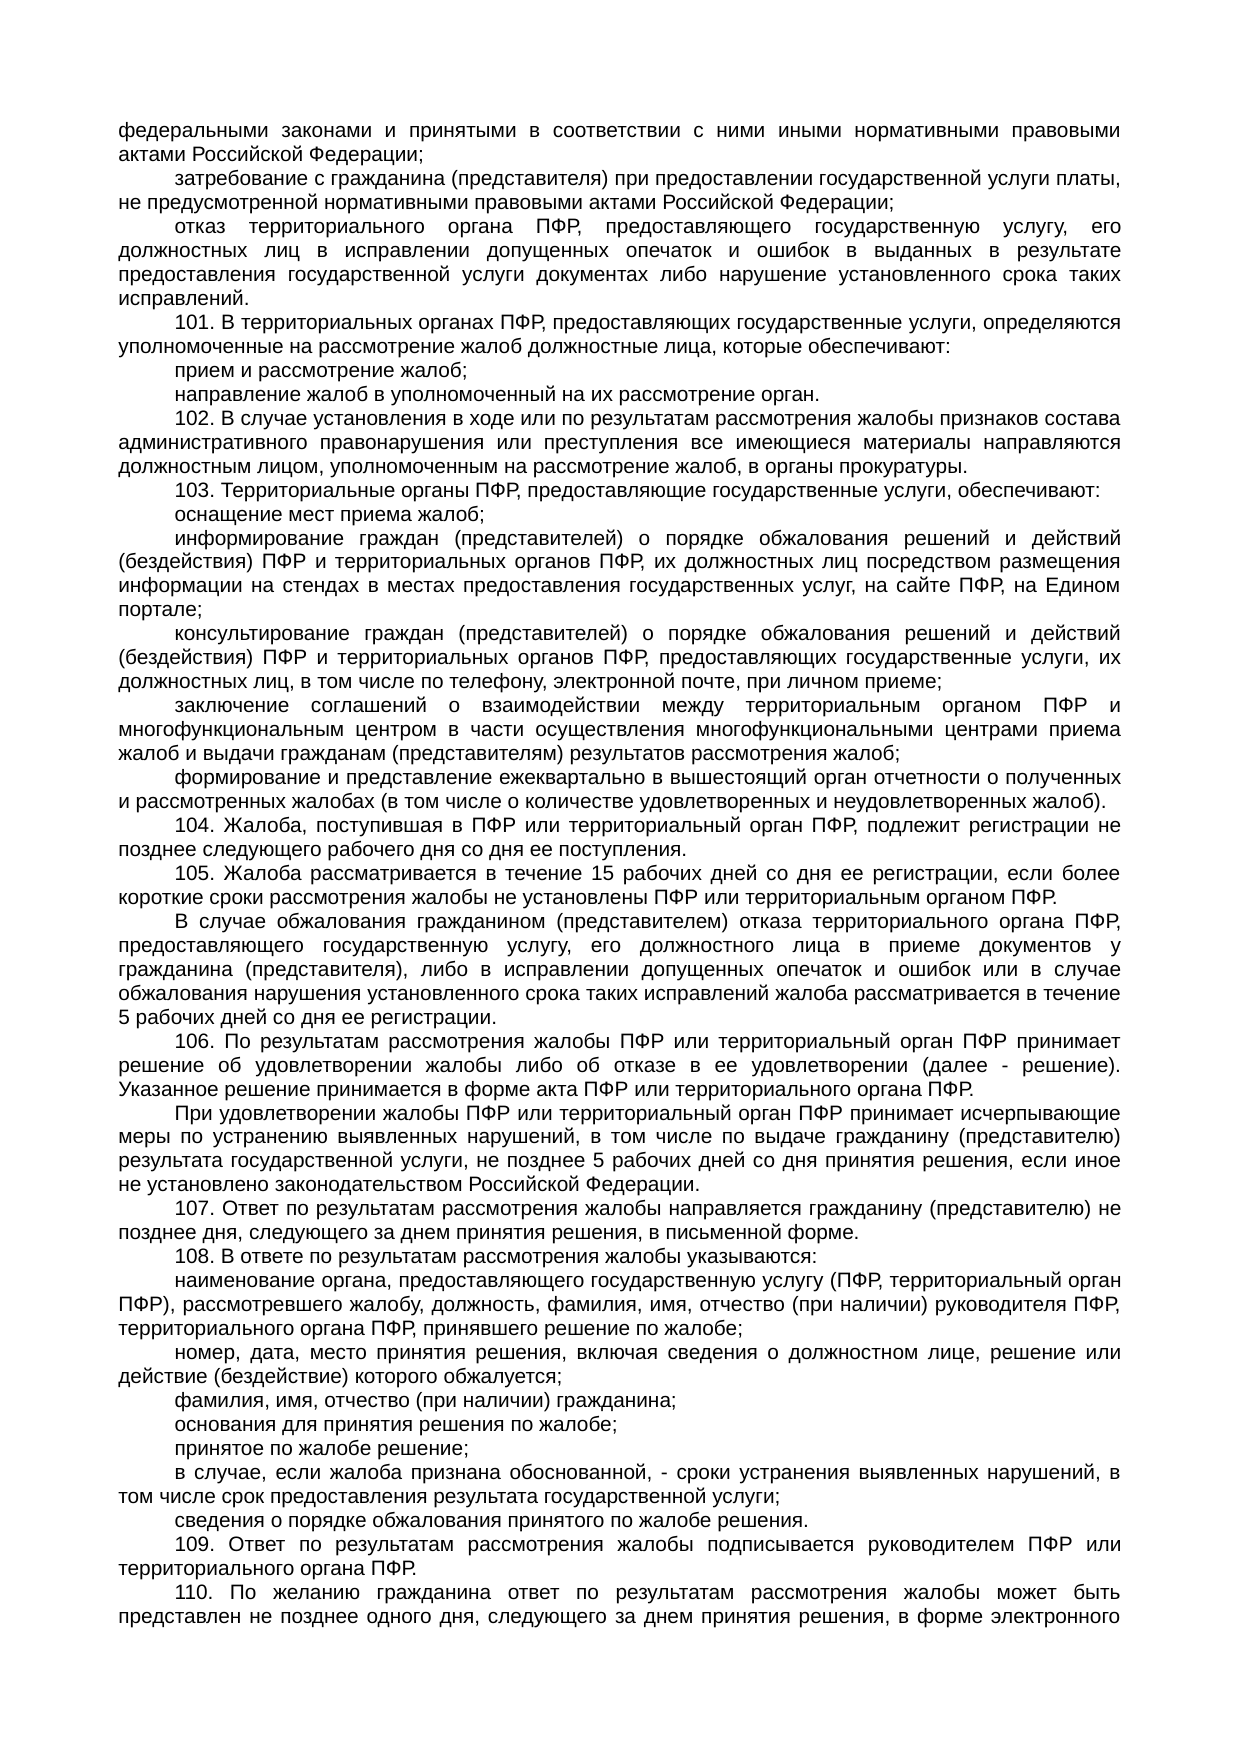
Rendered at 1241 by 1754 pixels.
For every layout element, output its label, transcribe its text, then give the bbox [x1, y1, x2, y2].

text 101. В территориальных органах ПФР, предоставляющих государственные услуги, определяются уполномоченные на рассмотрение жалоб должностные лица, которые обеспечивают: [118, 310, 1122, 358]
text 107. Ответ по результатам рассмотрения жалобы направляется гражданину (представителю) не позднее дня, следующего за днем принятия решения, в письменной форме. [118, 1196, 1122, 1244]
text 109. Ответ по результатам рассмотрения жалобы подписывается руководителем ПФР или территориального органа ПФР. [118, 1532, 1122, 1579]
text При удовлетворении жалобы ПФР или территориальный орган ПФР принимает исчерпывающие меры по устранению выявленных нарушений, в том числе по выдаче гражданину (представителю) результата государственной услуги, не позднее 5 рабочих дней со дня принятия решения, если иное не установлено законодательством Российской Федерации. [118, 1100, 1122, 1196]
text 108. В ответе по результатам рассмотрения жалобы указываются: [118, 1244, 1122, 1268]
text заключение соглашений о взаимодействии между территориальным органом ПФР и многофункциональным центром в части осуществления многофункциональными центрами приема жалоб и выдачи гражданам (представителям) результатов рассмотрения жалоб; [118, 693, 1122, 765]
text В случае обжалования гражданином (представителем) отказа территориального органа ПФР, предоставляющего государственную услугу, его должностного лица в приеме документов у гражданина (представителя), либо в исправлении допущенных опечаток и ошибок или в случае обжалования нарушения установленного срока таких исправлений жалоба рассматривается в течение 5 рабочих дней со дня ее регистрации. [118, 909, 1122, 1028]
text 105. Жалоба рассматривается в течение 15 рабочих дней со дня ее регистрации, если более короткие сроки рассмотрения жалобы не установлены ПФР или территориальным органом ПФР. [118, 861, 1122, 909]
text направление жалоб в уполномоченный на их рассмотрение орган. [118, 382, 1122, 406]
text затребование с гражданина (представителя) при предоставлении государственной услуги платы, не предусмотренной нормативными правовыми актами Российской Федерации; [118, 166, 1122, 214]
text 110. По желанию гражданина ответ по результатам рассмотрения жалобы может быть представлен не позднее одного дня, следующего за днем принятия решения, в форме электронного [118, 1579, 1122, 1627]
text информирование граждан (представителей) о порядке обжалования решений и действий (бездействия) ПФР и территориальных органов ПФР, их должностных лиц посредством размещения информации на стендах в местах предоставления государственных услуг, на сайте ПФР, на Едином портале; [118, 525, 1122, 621]
text номер, дата, место принятия решения, включая сведения о должностном лице, решение или действие (бездействие) которого обжалуется; [118, 1340, 1122, 1388]
text 103. Территориальные органы ПФР, предоставляющие государственные услуги, обеспечивают: [118, 477, 1122, 501]
text федеральными законами и принятыми в соответствии с ними иными нормативными правовыми актами Российской Федерации; [118, 118, 1122, 166]
text 106. По результатам рассмотрения жалобы ПФР или территориальный орган ПФР принимает решение об удовлетворении жалобы либо об отказе в ее удовлетворении (далее - решение). Указанное решение принимается в форме акта ПФР или территориального органа ПФР. [118, 1028, 1122, 1100]
text 102. В случае установления в ходе или по результатам рассмотрения жалобы признаков состава административного правонарушения или преступления все имеющиеся материалы направляются должностным лицом, уполномоченным на рассмотрение жалоб, в органы прокуратуры. [118, 406, 1122, 477]
text в случае, если жалоба признана обоснованной, - сроки устранения выявленных нарушений, в том числе срок предоставления результата государственной услуги; [118, 1460, 1122, 1508]
text сведения о порядке обжалования принятого по жалобе решения. [118, 1508, 1122, 1532]
text принятое по жалобе решение; [118, 1436, 1122, 1460]
text оснащение мест приема жалоб; [118, 501, 1122, 525]
text отказ территориального органа ПФР, предоставляющего государственную услугу, его должностных лиц в исправлении допущенных опечаток и ошибок в выданных в результате предоставления государственной услуги документах либо нарушение установленного срока таких исправлений. [118, 214, 1122, 310]
text формирование и представление ежеквартально в вышестоящий орган отчетности о полученных и рассмотренных жалобах (в том числе о количестве удовлетворенных и неудовлетворенных жалоб). [118, 765, 1122, 813]
text основания для принятия решения по жалобе; [118, 1412, 1122, 1436]
text консультирование граждан (представителей) о порядке обжалования решений и действий (бездействия) ПФР и территориальных органов ПФР, предоставляющих государственные услуги, их должностных лиц, в том числе по телефону, электронной почте, при личном приеме; [118, 621, 1122, 693]
text прием и рассмотрение жалоб; [118, 358, 1122, 382]
text фамилия, имя, отчество (при наличии) гражданина; [118, 1388, 1122, 1412]
text 104. Жалоба, поступившая в ПФР или территориальный орган ПФР, подлежит регистрации не позднее следующего рабочего дня со дня ее поступления. [118, 813, 1122, 861]
text наименование органа, предоставляющего государственную услугу (ПФР, территориальный орган ПФР), рассмотревшего жалобу, должность, фамилия, имя, отчество (при наличии) руководителя ПФР, территориального органа ПФР, принявшего решение по жалобе; [118, 1268, 1122, 1340]
